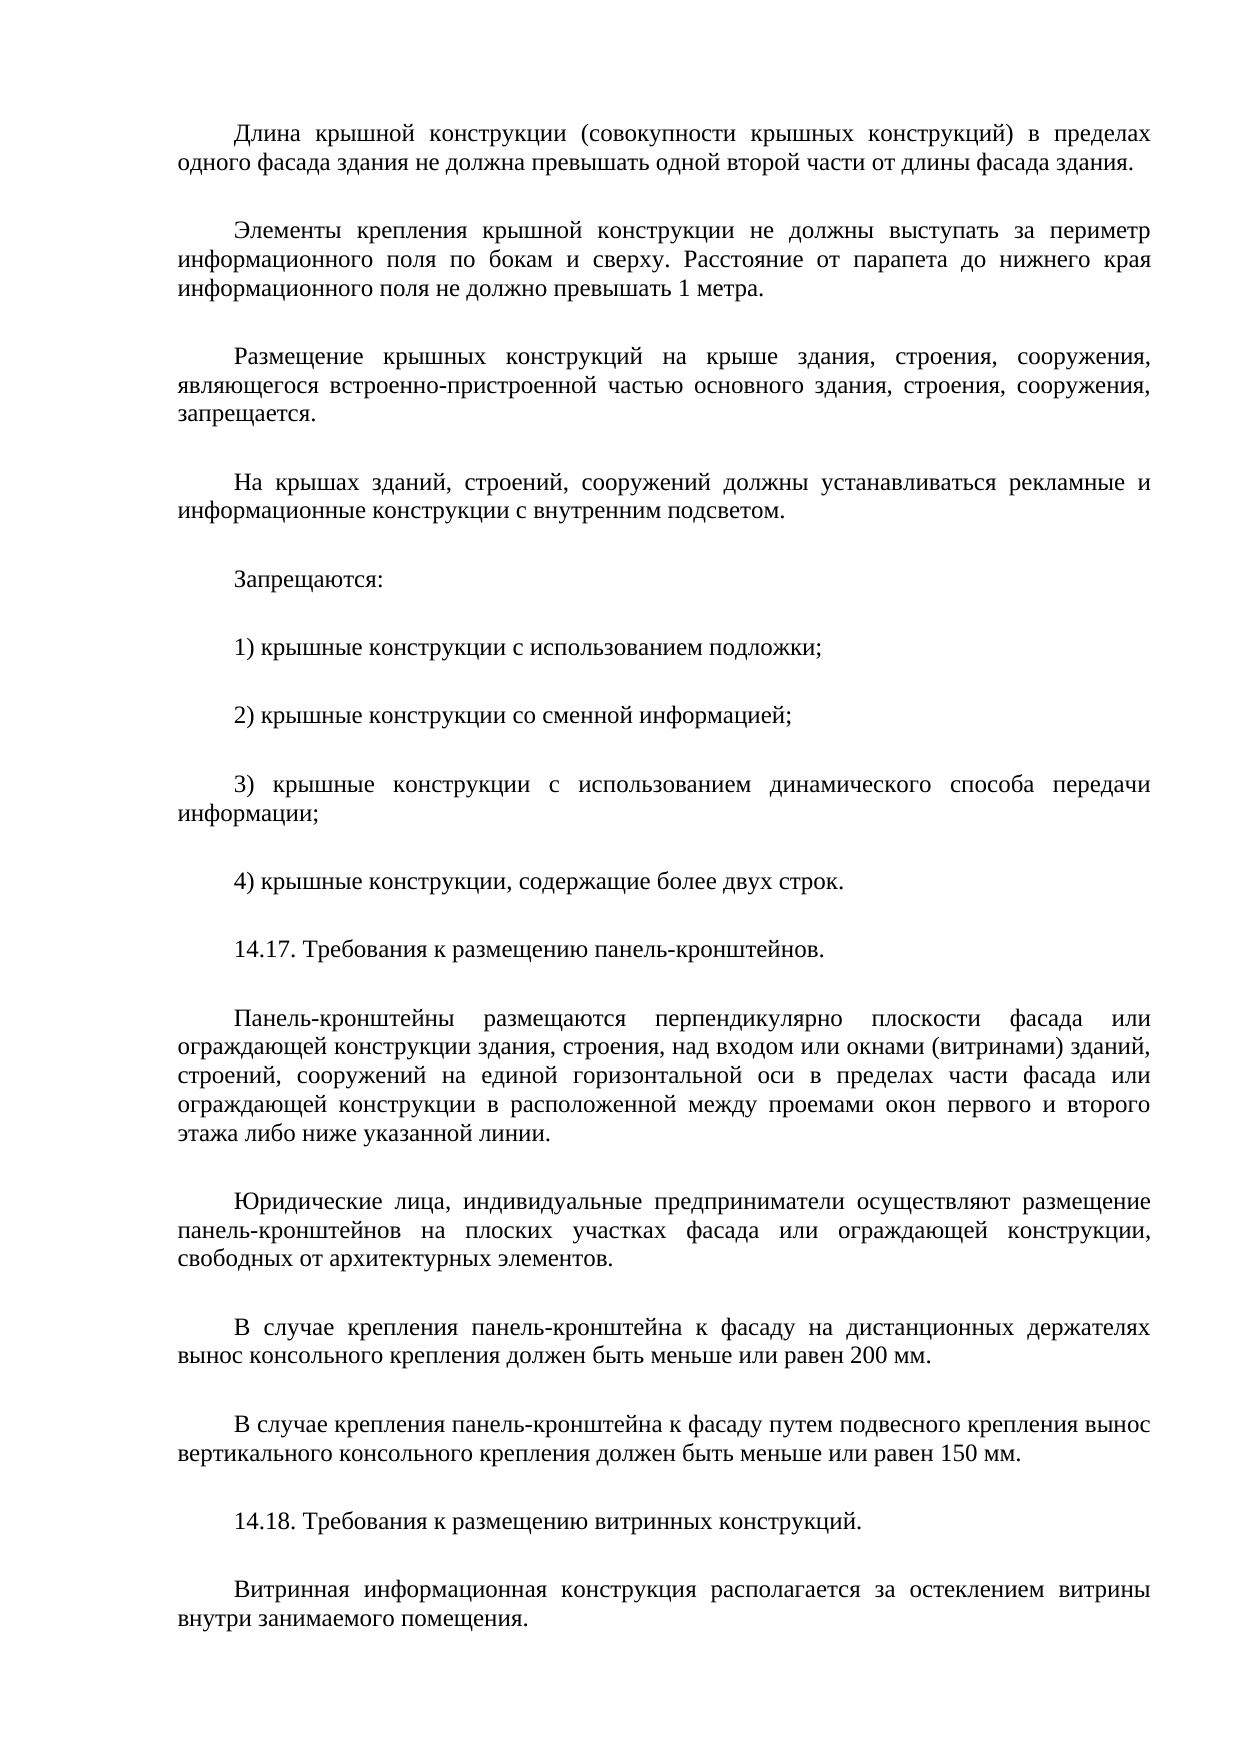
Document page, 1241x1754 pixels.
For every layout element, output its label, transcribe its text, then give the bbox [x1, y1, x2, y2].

text В случае крепления панель-кронштейна к фасаду путем подвесного крепления вынос вертикального консольного крепления должен быть меньше или равен 150 мм. [177, 1409, 1152, 1466]
text 3) крышные конструкции с использованием динамического способа передачи информации; [177, 769, 1152, 826]
text 2) крышные конструкции со сменной информацией; [177, 701, 1152, 729]
text Запрещаются: [177, 564, 1152, 593]
text Длина крышной конструкции (совокупности крышных конструкций) в пределах одного фасада здания не должна превышать одной второй части от длины фасада здания. [177, 118, 1152, 176]
text 14.18. Требования к размещению витринных конструкций. [177, 1506, 1152, 1535]
text На крышах зданий, строений, сооружений должны устанавливаться рекламные и информационные конструкции с внутренним подсветом. [177, 467, 1152, 524]
text 1) крышные конструкции с использованием подложки; [177, 632, 1152, 661]
text 14.17. Требования к размещению панель-кронштейнов. [177, 934, 1152, 963]
text Размещение крышных конструкций на крыше здания, строения, сооружения, являющегося встроенно-пристроенной частью основного здания, строения, сооружения, запрещается. [177, 341, 1152, 427]
text Элементы крепления крышной конструкции не должны выступать за периметр информационного поля по бокам и сверху. Расстояние от парапета до нижнего края информационного поля не должно превышать 1 метра. [177, 215, 1152, 301]
text В случае крепления панель-кронштейна к фасаду на дистанционных держателях вынос консольного крепления должен быть меньше или равен 200 мм. [177, 1312, 1152, 1369]
text Панель-кронштейны размещаются перпендикулярно плоскости фасада или ограждающей конструкции здания, строения, над входом или окнами (витринами) зданий, строений, сооружений на единой горизонтальной оси в пределах части фасада или ограждающей конструкции в расположенной между проемами окон первого и второго этажа либо ниже указанной линии. [177, 1003, 1152, 1146]
text 4) крышные конструкции, содержащие более двух строк. [177, 866, 1152, 895]
text Витринная информационная конструкция располагается за остеклением витрины внутри занимаемого помещения. [177, 1574, 1152, 1632]
text Юридические лица, индивидуальные предприниматели осуществляют размещение панель-кронштейнов на плоских участках фасада или ограждающей конструкции, свободных от архитектурных элементов. [177, 1186, 1152, 1272]
